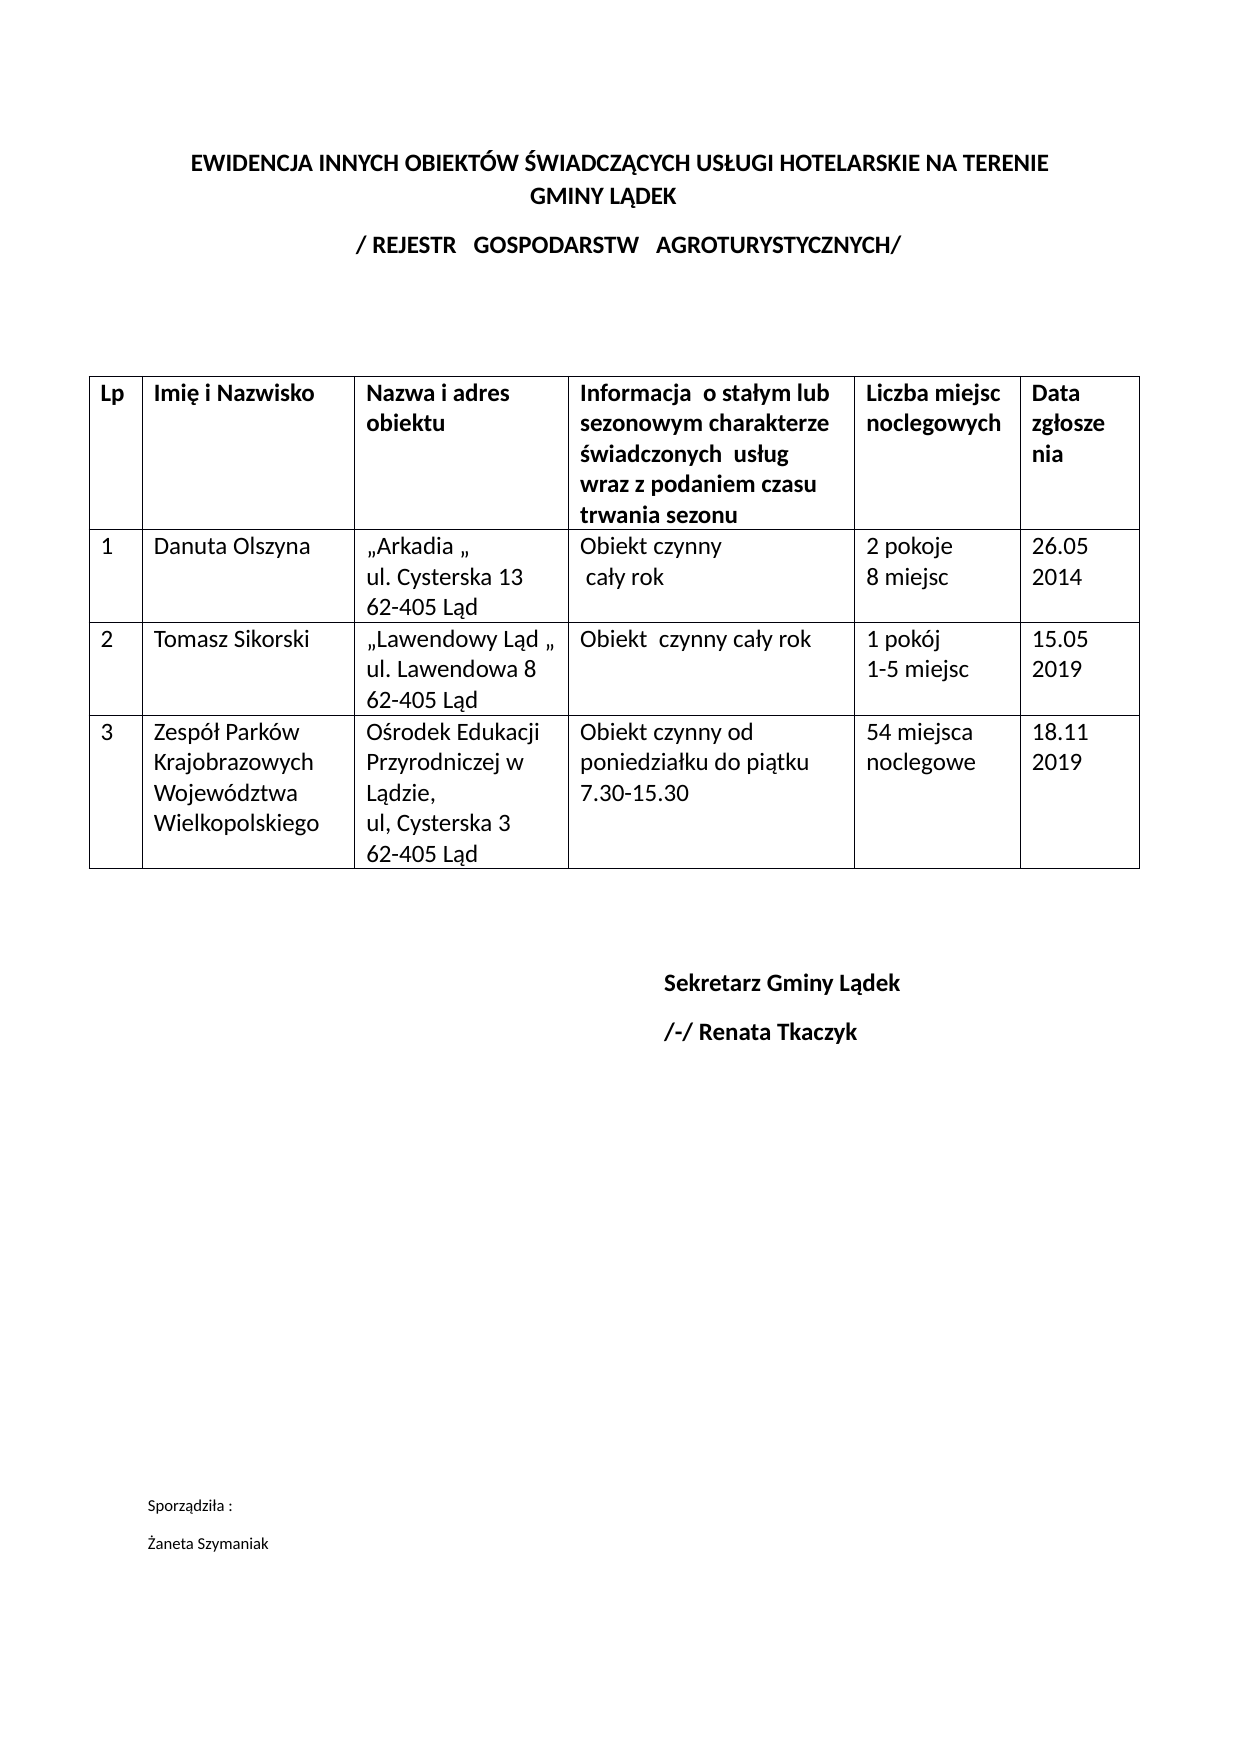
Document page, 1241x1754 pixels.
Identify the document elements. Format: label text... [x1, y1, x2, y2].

table_cell 54 miejsca noclegowe [855, 716, 1020, 868]
table_cell „Arkadia „ ul. Cysterska 13 62-405 Ląd [355, 530, 568, 622]
table_cell Danuta Olszyna [143, 530, 354, 622]
table_cell Zespół Parków Krajobrazowych Województwa Wielkopolskiego [143, 716, 354, 868]
table_cell Obiekt czynny od poniedziałku do piątku 7.30-15.30 [569, 716, 854, 868]
table_header Data zgłoszenia [1021, 377, 1139, 529]
table_cell 18.11 2019 [1021, 716, 1139, 868]
text EWIDENCJA INNYCH OBIEKTÓW ŚWIADCZĄCYCH USŁUGI HOTELARSKIE NA TERENIE GMINY LĄDEK [148, 148, 1093, 210]
table_cell 2 pokoje 8 miejsc [855, 530, 1020, 622]
text Żaneta Szymaniak [148, 1533, 1093, 1553]
table_cell 1 pokój 1-5 miejsc [855, 623, 1020, 714]
table_cell Obiekt czynny cały rok [569, 623, 854, 714]
text / REJESTR GOSPODARSTW AGROTURYSTYCZNYCH/ [148, 229, 1093, 259]
table_header Informacja o stałym lub sezonowym charakterze świadczonych usług wraz z podaniem czasu trwania sezonu [569, 377, 854, 529]
table_cell 1 [90, 530, 142, 622]
table_cell 3 [90, 716, 142, 868]
table_cell 2 [90, 623, 142, 714]
table_cell 26.05 2014 [1021, 530, 1139, 622]
table_cell Obiekt czynny cały rok [569, 530, 854, 622]
text /-/ Renata Tkaczyk [148, 1016, 1093, 1047]
table_cell Ośrodek Edukacji Przyrodniczej w Lądzie, ul, Cysterska 3 62-405 Ląd [355, 716, 568, 868]
table_header Lp [90, 377, 142, 529]
table_header Nazwa i adres obiektu [355, 377, 568, 529]
text Sporządziła : [148, 1495, 1093, 1515]
table_header Imię i Nazwisko [143, 377, 354, 529]
table_cell 15.05 2019 [1021, 623, 1139, 714]
table_header Liczba miejsc noclegowych [855, 377, 1020, 529]
text Sekretarz Gminy Lądek [148, 967, 1093, 998]
table_cell „Lawendowy Ląd „ ul. Lawendowa 8 62-405 Ląd [355, 623, 568, 714]
table_cell Tomasz Sikorski [143, 623, 354, 714]
